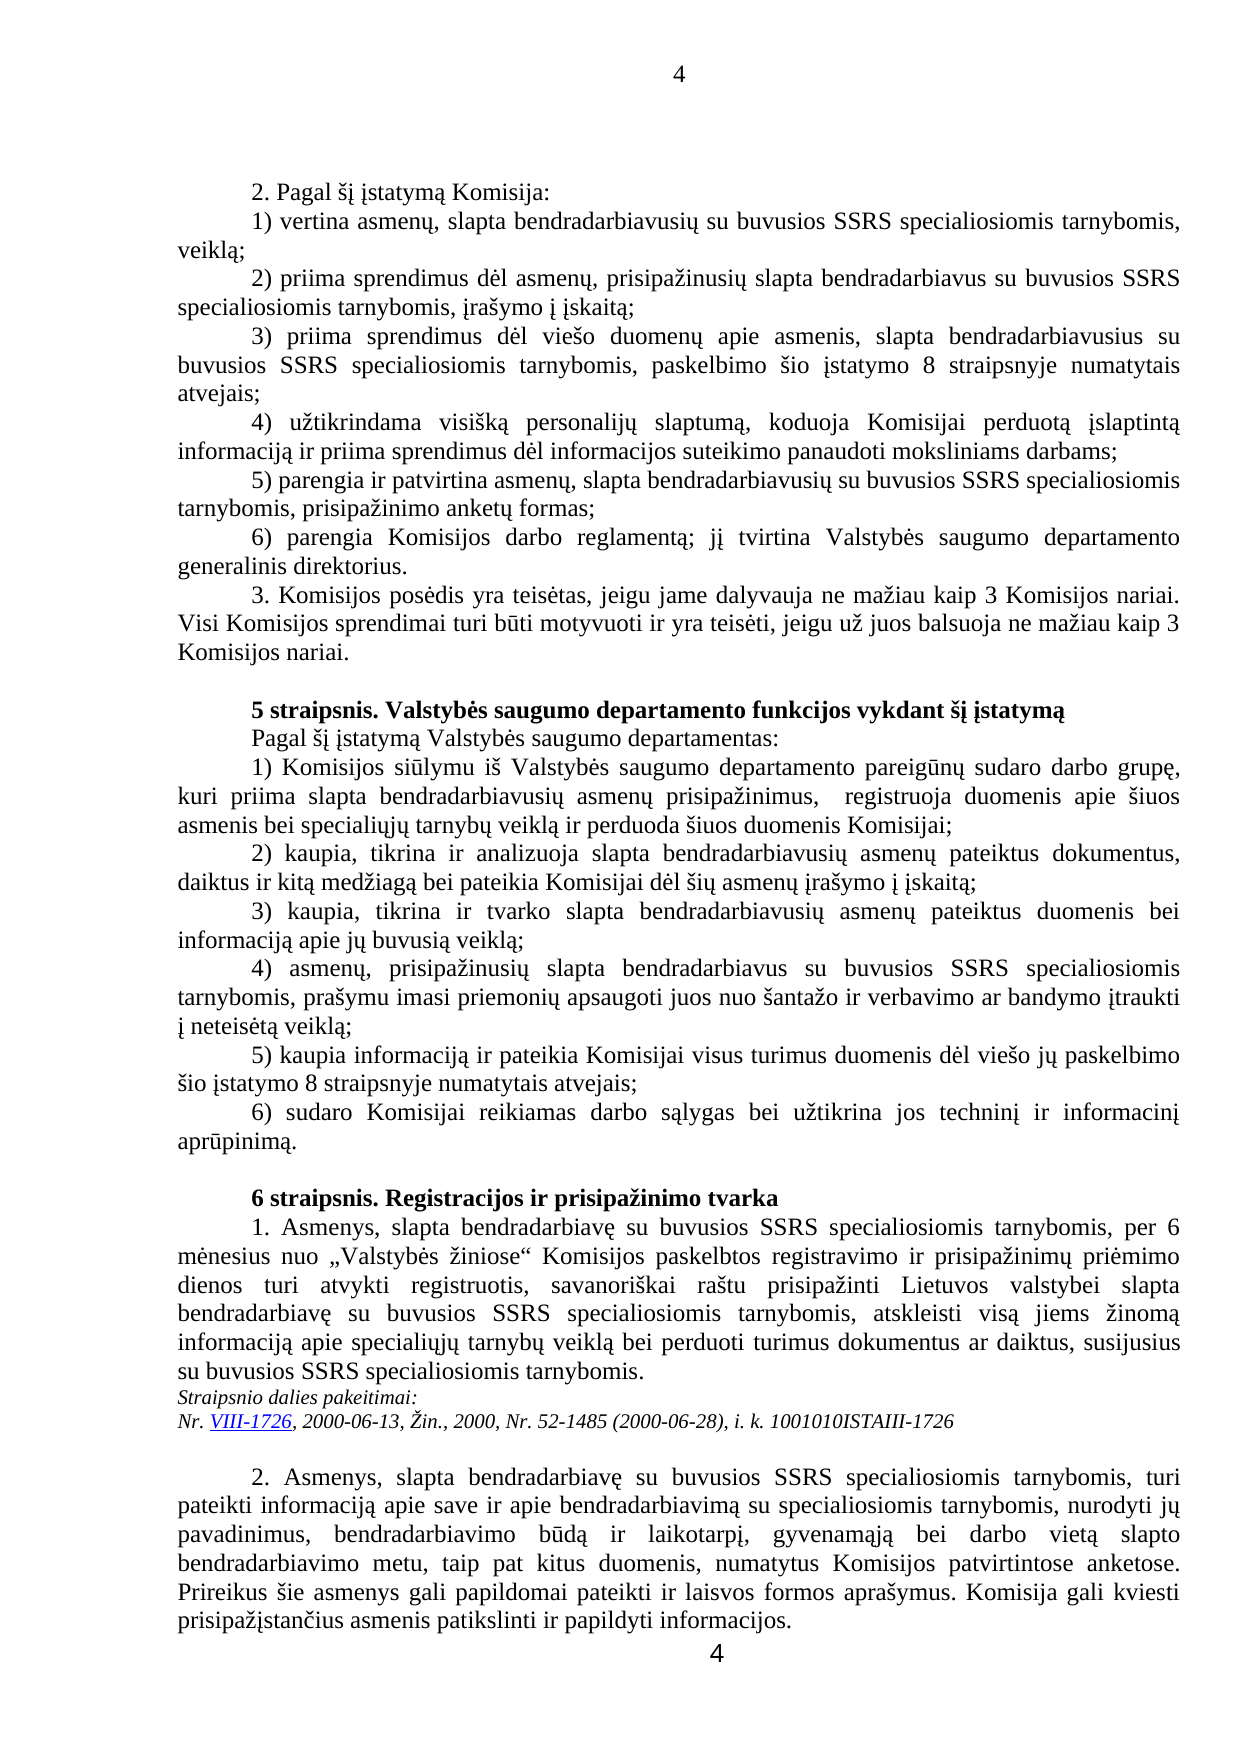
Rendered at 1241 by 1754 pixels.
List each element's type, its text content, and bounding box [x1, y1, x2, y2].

text 2. Asmenys, slapta bendradarbiavę su buvusios SSRS specialiosiomis tarnybomis, turi pateikti informaciją apie save ir apie bendradarbiavimą su specialiosiomis tarnybomis, nurodyti jų pavadinimus, bendradarbiavimo būdą ir laikotarpį, gyvenamąją bei darbo vietą slapto bendradarbiavimo metu, taip pat kitus duomenis, numatytus Komisijos patvirtintose anketose. Prireikus šie asmenys gali papildomai pateikti ir laisvos formos aprašymus. Komisija gali kviesti prisipažįstančius asmenis patikslinti ir papildyti informacijos. [177, 1462, 1181, 1634]
text Nr. VIII-1726, 2000-06-13, Žin., 2000, Nr. 52-1485 (2000-06-28), i. k. 1001010ISTAIII-1726 [177, 1409, 1181, 1433]
text 5) parengia ir patvirtina asmenų, slapta bendradarbiavusių su buvusios SSRS specialiosiomis tarnybomis, prisipažinimo anketų formas; [177, 465, 1181, 522]
text 5 straipsnis. Valstybės saugumo departamento funkcijos vykdant šį įstatymą [177, 695, 1181, 723]
text 6 straipsnis. Registracijos ir prisipažinimo tvarka [177, 1183, 1181, 1212]
text 1) Komisijos siūlymu iš Valstybės saugumo departamento pareigūnų sudaro darbo grupę, kuri priima slapta bendradarbiavusių asmenų prisipažinimus, registruoja duomenis apie šiuos asmenis bei specialiųjų tarnybų veiklą ir perduoda šiuos duomenis Komisijai; [177, 752, 1181, 838]
text Straipsnio dalies pakeitimai: [177, 1385, 1181, 1409]
text 5) kaupia informaciją ir pateikia Komisijai visus turimus duomenis dėl viešo jų paskelbimo šio įstatymo 8 straipsnyje numatytais atvejais; [177, 1040, 1181, 1097]
text 4) asmenų, prisipažinusių slapta bendradarbiavus su buvusios SSRS specialiosiomis tarnybomis, prašymu imasi priemonių apsaugoti juos nuo šantažo ir verbavimo ar bandymo įtraukti į neteisėtą veiklą; [177, 953, 1181, 1040]
text 3) kaupia, tikrina ir tvarko slapta bendradarbiavusių asmenų pateiktus duomenis bei informaciją apie jų buvusią veiklą; [177, 896, 1181, 953]
text 4) užtikrindama visišką personalijų slaptumą, koduoja Komisijai perduotą įslaptintą informaciją ir priima sprendimus dėl informacijos suteikimo panaudoti moksliniams darbams; [177, 407, 1181, 465]
text 2. Pagal šį įstatymą Komisija: [177, 177, 1181, 206]
text 2) priima sprendimus dėl asmenų, prisipažinusių slapta bendradarbiavus su buvusios SSRS specialiosiomis tarnybomis, įrašymo į įskaitą; [177, 263, 1181, 321]
text 2) kaupia, tikrina ir analizuoja slapta bendradarbiavusių asmenų pateiktus dokumentus, daiktus ir kitą medžiagą bei pateikia Komisijai dėl šių asmenų įrašymo į įskaitą; [177, 838, 1181, 896]
text Pagal šį įstatymą Valstybės saugumo departamentas: [177, 723, 1181, 752]
text 3) priima sprendimus dėl viešo duomenų apie asmenis, slapta bendradarbiavusius su buvusios SSRS specialiosiomis tarnybomis, paskelbimo šio įstatymo 8 straipsnyje numatytais atvejais; [177, 321, 1181, 407]
text 6) parengia Komisijos darbo reglamentą; jį tvirtina Valstybės saugumo departamento generalinis direktorius. [177, 522, 1181, 580]
text 3. Komisijos posėdis yra teisėtas, jeigu jame dalyvauja ne mažiau kaip 3 Komisijos nariai. Visi Komisijos sprendimai turi būti motyvuoti ir yra teisėti, jeigu už juos balsuoja ne mažiau kaip 3 Komisijos nariai. [177, 580, 1181, 666]
text 1) vertina asmenų, slapta bendradarbiavusių su buvusios SSRS specialiosiomis tarnybomis, veiklą; [177, 206, 1181, 263]
text 6) sudaro Komisijai reikiamas darbo sąlygas bei užtikrina jos techninį ir informacinį aprūpinimą. [177, 1097, 1181, 1155]
text 1. Asmenys, slapta bendradarbiavę su buvusios SSRS specialiosiomis tarnybomis, per 6 mėnesius nuo „Valstybės žiniose“ Komisijos paskelbtos registravimo ir prisipažinimų priėmimo dienos turi atvykti registruotis, savanoriškai raštu prisipažinti Lietuvos valstybei slapta bendradarbiavę su buvusios SSRS specialiosiomis tarnybomis, atskleisti visą jiems žinomą informaciją apie specialiųjų tarnybų veiklą bei perduoti turimus dokumentus ar daiktus, susijusius su buvusios SSRS specialiosiomis tarnybomis. [177, 1212, 1181, 1385]
